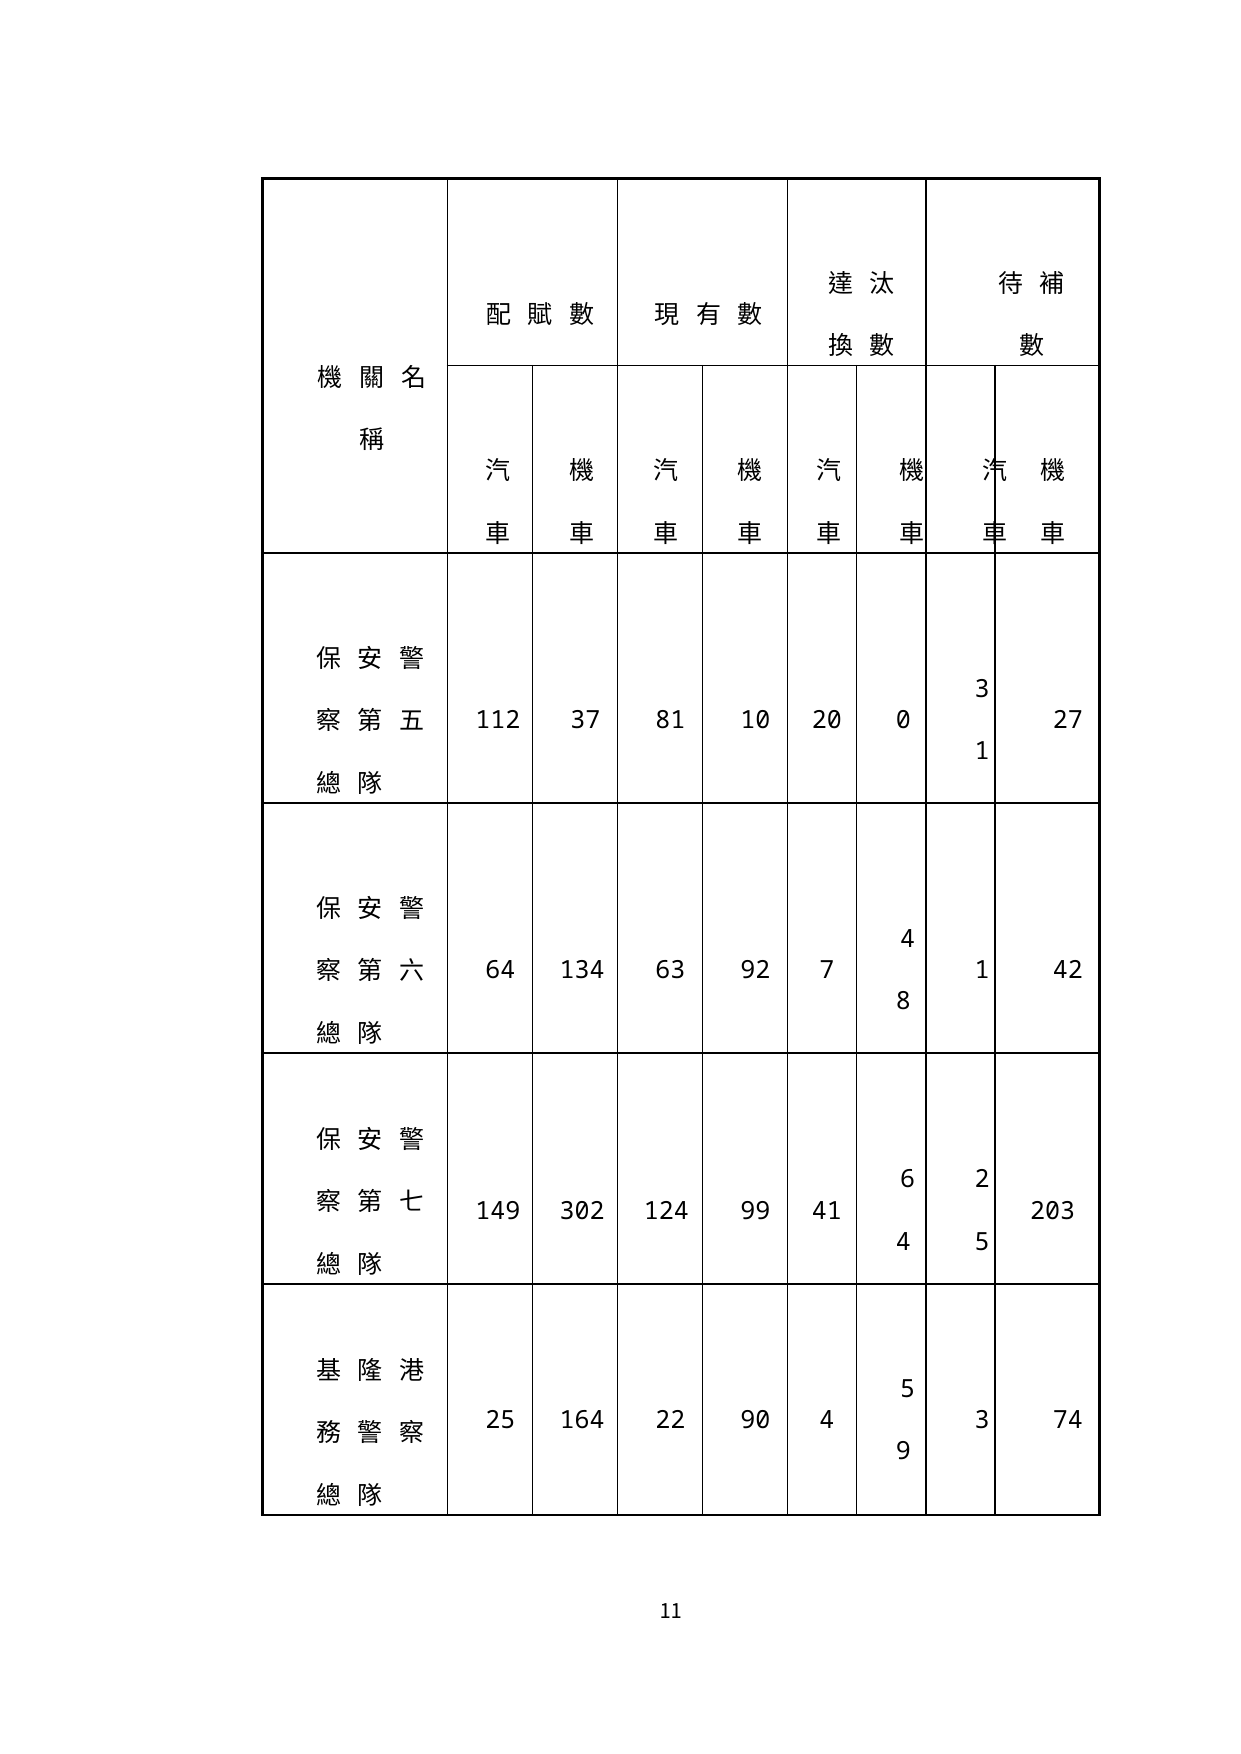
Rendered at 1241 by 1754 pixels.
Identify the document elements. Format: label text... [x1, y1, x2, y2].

table_cell 1 [927, 804, 994, 1052]
table_cell 保安警察第七總隊 [264, 1054, 447, 1283]
table_cell 37 [533, 554, 617, 802]
table_cell 汽車 [448, 366, 532, 552]
table_cell 保安警察第五總隊 [264, 554, 447, 802]
table_cell 124 [618, 1054, 702, 1283]
table_cell 25 [448, 1285, 532, 1514]
table_cell 22 [618, 1285, 702, 1514]
table_header 現有數 [618, 180, 787, 365]
table_cell 汽車 [618, 366, 702, 552]
table_cell 63 [618, 804, 702, 1052]
table_cell 機車 [996, 366, 1098, 552]
table_cell 203 [996, 1054, 1098, 1283]
table_cell 汽車 [788, 366, 856, 552]
table_cell 48 [857, 804, 925, 1052]
table_cell 90 [703, 1285, 787, 1514]
table_cell 112 [448, 554, 532, 802]
table_cell 41 [788, 1054, 856, 1283]
table_cell 164 [533, 1285, 617, 1514]
table_cell 27 [996, 554, 1098, 802]
table_cell 92 [703, 804, 787, 1052]
table_header 達汰換數 [788, 180, 925, 365]
table_cell 20 [788, 554, 856, 802]
table_cell 302 [533, 1054, 617, 1283]
table_cell 149 [448, 1054, 532, 1283]
table_cell 汽車 [927, 366, 994, 552]
table_cell 3 [927, 1285, 994, 1514]
table_cell 保安警察第六總隊 [264, 804, 447, 1052]
table_cell 機車 [703, 366, 787, 552]
table_cell 10 [703, 554, 787, 802]
table_cell 0 [857, 554, 925, 802]
table_cell 59 [857, 1285, 925, 1514]
table_cell 99 [703, 1054, 787, 1283]
table_cell 31 [927, 554, 994, 802]
table_cell 74 [996, 1285, 1098, 1514]
table_cell 7 [788, 804, 856, 1052]
table_cell 64 [857, 1054, 925, 1283]
table_cell 機車 [857, 366, 925, 552]
table_header 機關名稱 [264, 180, 447, 552]
table_header 待補數 [927, 180, 1098, 365]
table_header 配賦數 [448, 180, 617, 365]
table_cell 42 [996, 804, 1098, 1052]
table_cell 25 [927, 1054, 994, 1283]
table_cell 基隆港務警察總隊 [264, 1285, 447, 1514]
table_cell 64 [448, 804, 532, 1052]
table_cell 81 [618, 554, 702, 802]
table_cell 4 [788, 1285, 856, 1514]
table_cell 機車 [533, 366, 617, 552]
table_cell 134 [533, 804, 617, 1052]
